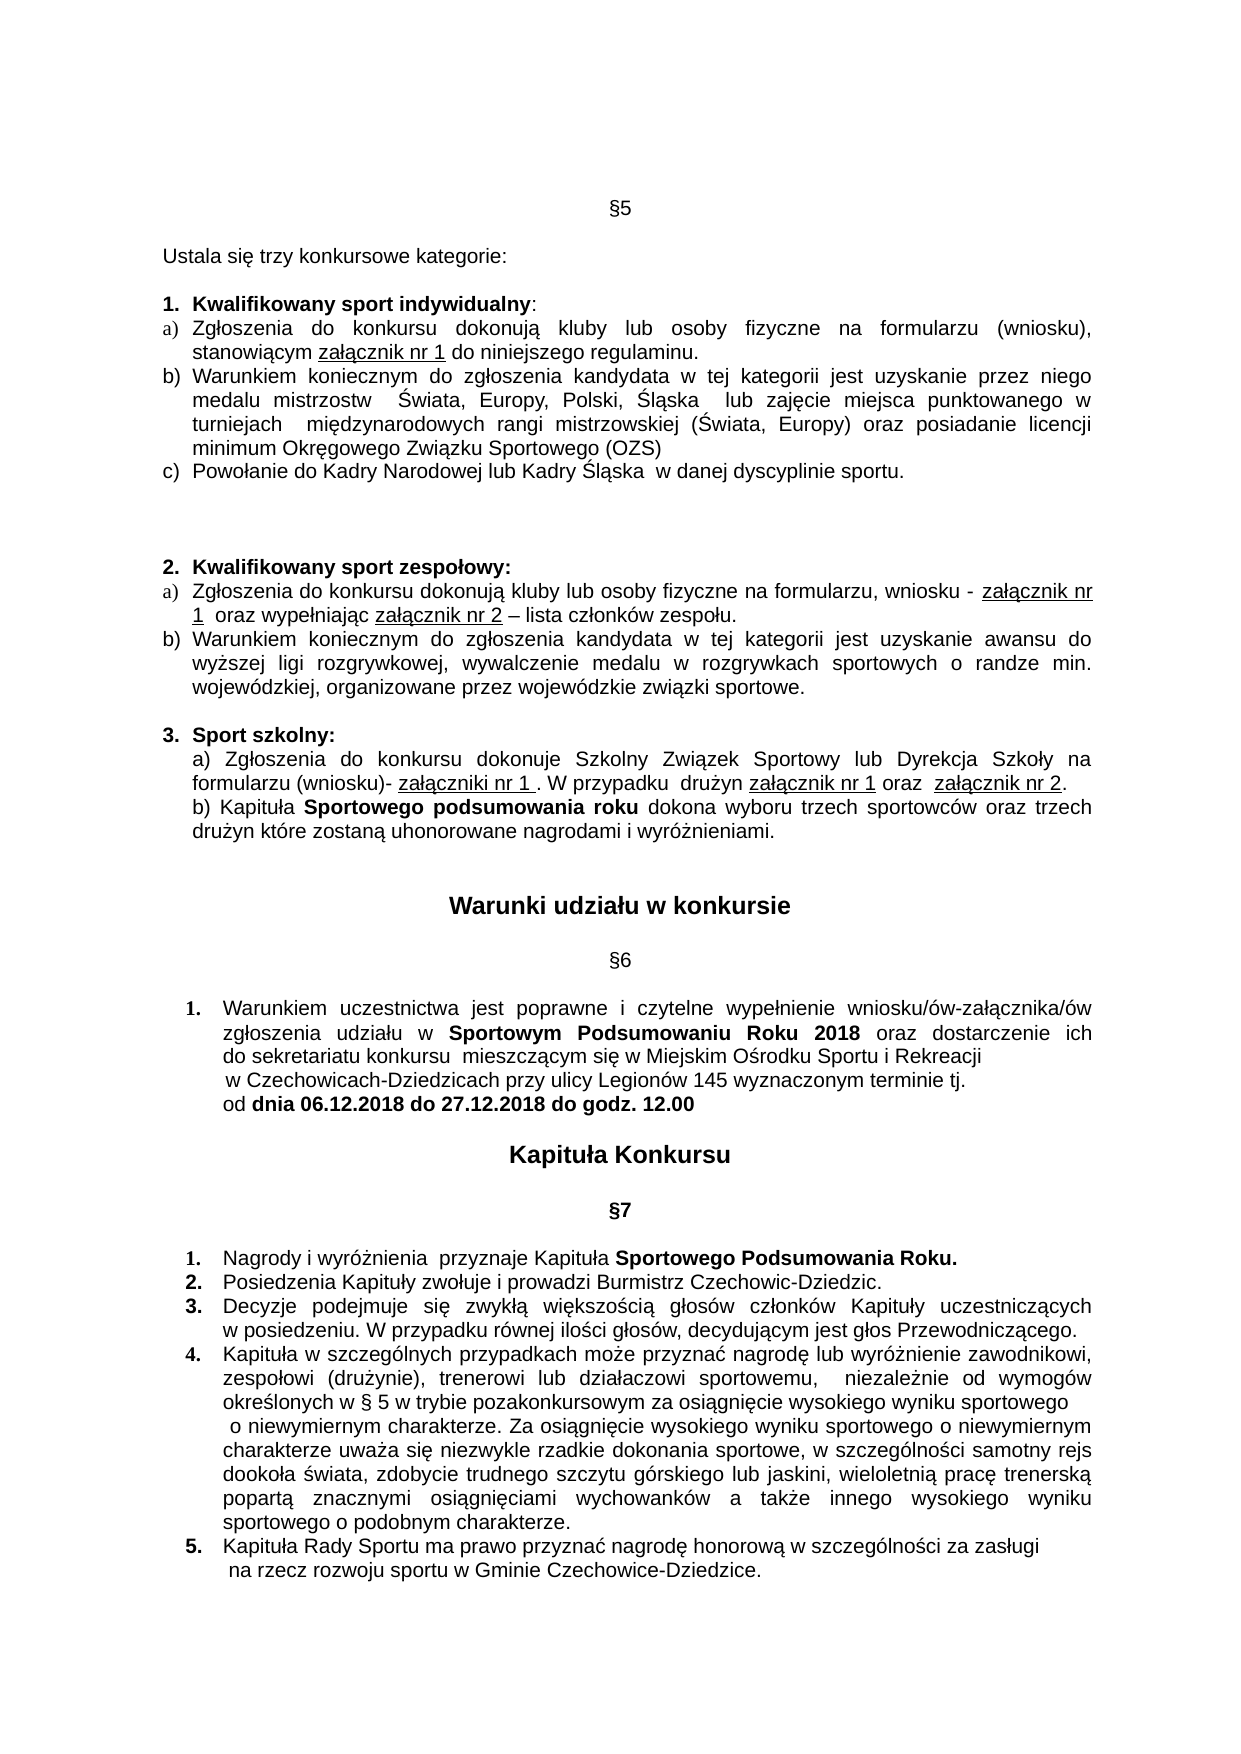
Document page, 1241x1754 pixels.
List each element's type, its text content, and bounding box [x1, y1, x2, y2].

list Powołanie do Kadry Narodowej lub Kadry Śląska w danej dyscyplinie sportu. [162, 459, 1093, 483]
text §7 [148, 1198, 1093, 1222]
list b) Kapituła Sportowego podsumowania roku dokona wyboru trzech sportowców oraz trzech drużyn które zostaną uhonorowane nagrodami i wyróżnieniami. [192, 795, 1093, 843]
text na rzecz rozwoju sportu w Gminie Czechowice-Dziedzice. [223, 1557, 1093, 1581]
text §6 [148, 948, 1093, 972]
text §5 [148, 196, 1093, 219]
list Sport szkolny: [162, 723, 1093, 747]
list Posiedzenia Kapituły zwołuje i prowadzi Burmistrz Czechowic-Dziedzic. [185, 1270, 1093, 1294]
text Warunki udziału w konkursie [148, 891, 1093, 919]
list Kwalifikowany sport zespołowy: [162, 555, 1093, 579]
list Nagrody i wyróżnienia przyznaje Kapituła Sportowego Podsumowania Roku. [185, 1246, 1093, 1270]
list Kapituła Rady Sportu ma prawo przyznać nagrodę honorową w szczególności za zasługi [185, 1533, 1093, 1557]
list Decyzje podejmuje się zwykłą większością głosów członków Kapituły uczestniczących w posiedzeniu. W przypadku równej ilości głosów, decydującym jest głos Przewodniczącego. [185, 1294, 1093, 1342]
text od dnia 06.12.2018 do 27.12.2018 do godz. 12.00 [223, 1092, 1093, 1116]
list a) Zgłoszenia do konkursu dokonuje Szkolny Związek Sportowy lub Dyrekcja Szkoły na formularzu (wniosku)- załączniki nr 1 . W przypadku drużyn załącznik nr 1 oraz załącznik nr 2. [192, 747, 1093, 795]
list Kapituła w szczególnych przypadkach może przyznać nagrodę lub wyróżnienie zawodnikowi, zespołowi (drużynie), trenerowi lub działaczowi sportowemu, niezależnie od wymogów określonych w § 5 w trybie pozakonkursowym za osiągnięcie wysokiego wyniku sportowego [185, 1342, 1093, 1414]
list Zgłoszenia do konkursu dokonują kluby lub osoby fizyczne na formularzu, wniosku - załącznik nr 1 oraz wypełniając załącznik nr 2 – lista członków zespołu. [162, 579, 1093, 627]
list Kwalifikowany sport indywidualny: [162, 291, 1093, 315]
list Warunkiem uczestnictwa jest poprawne i czytelne wypełnienie wniosku/ów-załącznika/ów zgłoszenia udziału w Sportowym Podsumowaniu Roku 2018 oraz dostarczenie ich do sekretariatu konkursu mieszczącym się w Miejskim Ośrodku Sportu i Rekreacji [185, 996, 1093, 1068]
text w Czechowicach-Dziedzicach przy ulicy Legionów 145 wyznaczonym terminie tj. [185, 1068, 1093, 1092]
list Warunkiem koniecznym do zgłoszenia kandydata w tej kategorii jest uzyskanie awansu do wyższej ligi rozgrywkowej, wywalczenie medalu w rozgrywkach sportowych o randze min. wojewódzkiej, organizowane przez wojewódzkie związki sportowe. [162, 627, 1093, 699]
list Zgłoszenia do konkursu dokonują kluby lub osoby fizyczne na formularzu (wniosku), stanowiącym załącznik nr 1 do niniejszego regulaminu. [162, 315, 1093, 363]
text Ustala się trzy konkursowe kategorie: [148, 243, 1093, 267]
text o niewymiernym charakterze. Za osiągnięcie wysokiego wyniku sportowego o niewymiernym charakterze uważa się niezwykle rzadkie dokonania sportowe, w szczególności samotny rejs dookoła świata, zdobycie trudnego szczytu górskiego lub jaskini, wieloletnią pracę trenerską popartą znacznymi osiągnięciami wychowanków a także innego wysokiego wyniku sportowego o podobnym charakterze. [223, 1414, 1093, 1533]
list Warunkiem koniecznym do zgłoszenia kandydata w tej kategorii jest uzyskanie przez niego medalu mistrzostw Świata, Europy, Polski, Śląska lub zajęcie miejsca punktowanego w turniejach międzynarodowych rangi mistrzowskiej (Świata, Europy) oraz posiadanie licencji minimum Okręgowego Związku Sportowego (OZS) [162, 363, 1093, 459]
text Kapituła Konkursu [148, 1140, 1093, 1169]
